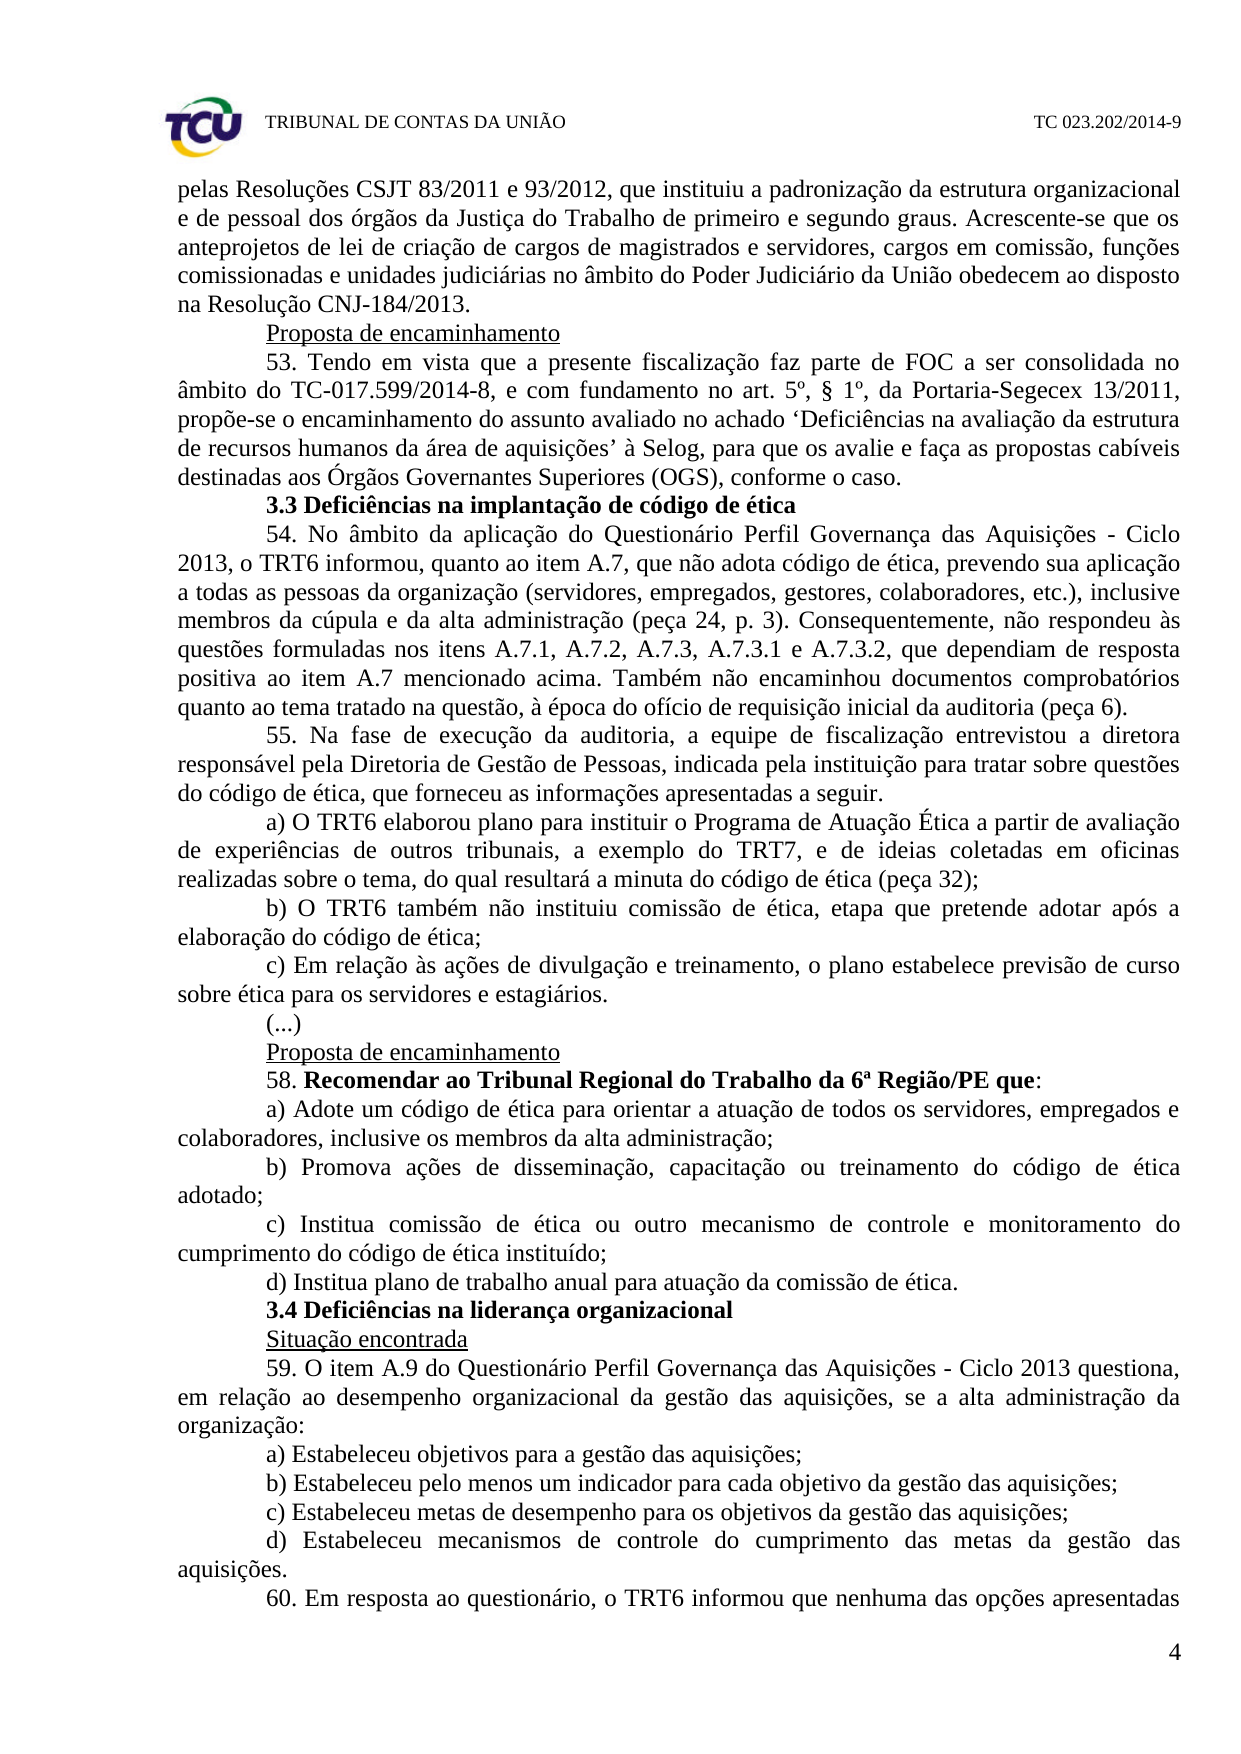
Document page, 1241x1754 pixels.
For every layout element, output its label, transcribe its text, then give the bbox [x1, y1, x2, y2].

text 59. O item A.9 do Questionário Perfil Governança das Aquisições - Ciclo 2013 questiona, em relação ao desempenho organizacional da gestão das aquisições, se a alta administração da organização: [177, 1353, 1181, 1439]
text d) Estabeleceu mecanismos de controle do cumprimento das metas da gestão das aquisições. [177, 1525, 1181, 1583]
text b) Promova ações de disseminação, capacitação ou treinamento do código de ética adotado; [177, 1152, 1181, 1209]
text c) Em relação às ações de divulgação e treinamento, o plano estabelece previsão de curso sobre ética para os servidores e estagiários. [177, 950, 1181, 1008]
text a) Adote um código de ética para orientar a atuação de todos os servidores, empregados e colaboradores, inclusive os membros da alta administração; [177, 1094, 1181, 1152]
text 55. Na fase de execução da auditoria, a equipe de fiscalização entrevistou a diretora responsável pela Diretoria de Gestão de Pessoas, indicada pela instituição para tratar sobre questões do código de ética, que forneceu as informações apresentadas a seguir. [177, 720, 1181, 807]
text 58. Recomendar ao Tribunal Regional do Trabalho da 6ª Região/PE que: [177, 1065, 1181, 1094]
subtitle 3.4 Deficiências na liderança organizacional [177, 1295, 1181, 1324]
text Proposta de encaminhamento [177, 1037, 1181, 1065]
text pelas Resoluções CSJT 83/2011 e 93/2012, que instituiu a padronização da estrutura organizacional e de pessoal dos órgãos da Justiça do Trabalho de primeiro e segundo graus. Acrescente-se que os anteprojetos de lei de criação de cargos de magistrados e servidores, cargos em comissão, funções comissionadas e unidades judiciárias no âmbito do Poder Judiciário da União obedecem ao disposto na Resolução CNJ-184/2013. [177, 174, 1181, 318]
text 54. No âmbito da aplicação do Questionário Perfil Governança das Aquisições - Ciclo 2013, o TRT6 informou, quanto ao item A.7, que não adota código de ética, prevendo sua aplicação a todas as pessoas da organização (servidores, empregados, gestores, colaboradores, etc.), inclusive membros da cúpula e da alta administração (peça 24, p. 3). Consequentemente, não respondeu às questões formuladas nos itens A.7.1, A.7.2, A.7.3, A.7.3.1 e A.7.3.2, que dependiam de resposta positiva ao item A.7 mencionado acima. Também não encaminhou documentos comprobatórios quanto ao tema tratado na questão, à época do ofício de requisição inicial da auditoria (peça 6). [177, 519, 1181, 720]
text b) O TRT6 também não instituiu comissão de ética, etapa que pretende adotar após a elaboração do código de ética; [177, 893, 1181, 950]
text 53. Tendo em vista que a presente fiscalização faz parte de FOC a ser consolidada no âmbito do TC‑017.599/2014-8, e com fundamento no art. 5º, § 1º, da Portaria-Segecex 13/2011, propõe-se o encaminhamento do assunto avaliado no achado ‘Deficiências na avaliação da estrutura de recursos humanos da área de aquisições’ à Selog, para que os avalie e faça as propostas cabíveis destinadas aos Órgãos Governantes Superiores (OGS), conforme o caso. [177, 347, 1181, 490]
subtitle 3.3 Deficiências na implantação de código de ética [177, 490, 1181, 519]
text b) Estabeleceu pelo menos um indicador para cada objetivo da gestão das aquisições; [177, 1468, 1181, 1497]
text d) Institua plano de trabalho anual para atuação da comissão de ética. [177, 1267, 1181, 1295]
text 60. Em resposta ao questionário, o TRT6 informou que nenhuma das opções apresentadas [177, 1583, 1181, 1612]
text Situação encontrada [177, 1324, 1181, 1353]
text a) Estabeleceu objetivos para a gestão das aquisições; [177, 1439, 1181, 1468]
text (...) [177, 1008, 1181, 1037]
text a) O TRT6 elaborou plano para instituir o Programa de Atuação Ética a partir de avaliação de experiências de outros tribunais, a exemplo do TRT7, e de ideias coletadas em oficinas realizadas sobre o tema, do qual resultará a minuta do código de ética (peça 32); [177, 807, 1181, 893]
text c) Institua comissão de ética ou outro mecanismo de controle e monitoramento do cumprimento do código de ética instituído; [177, 1209, 1181, 1267]
text c) Estabeleceu metas de desempenho para os objetivos da gestão das aquisições; [177, 1497, 1181, 1525]
text Proposta de encaminhamento [177, 318, 1181, 347]
